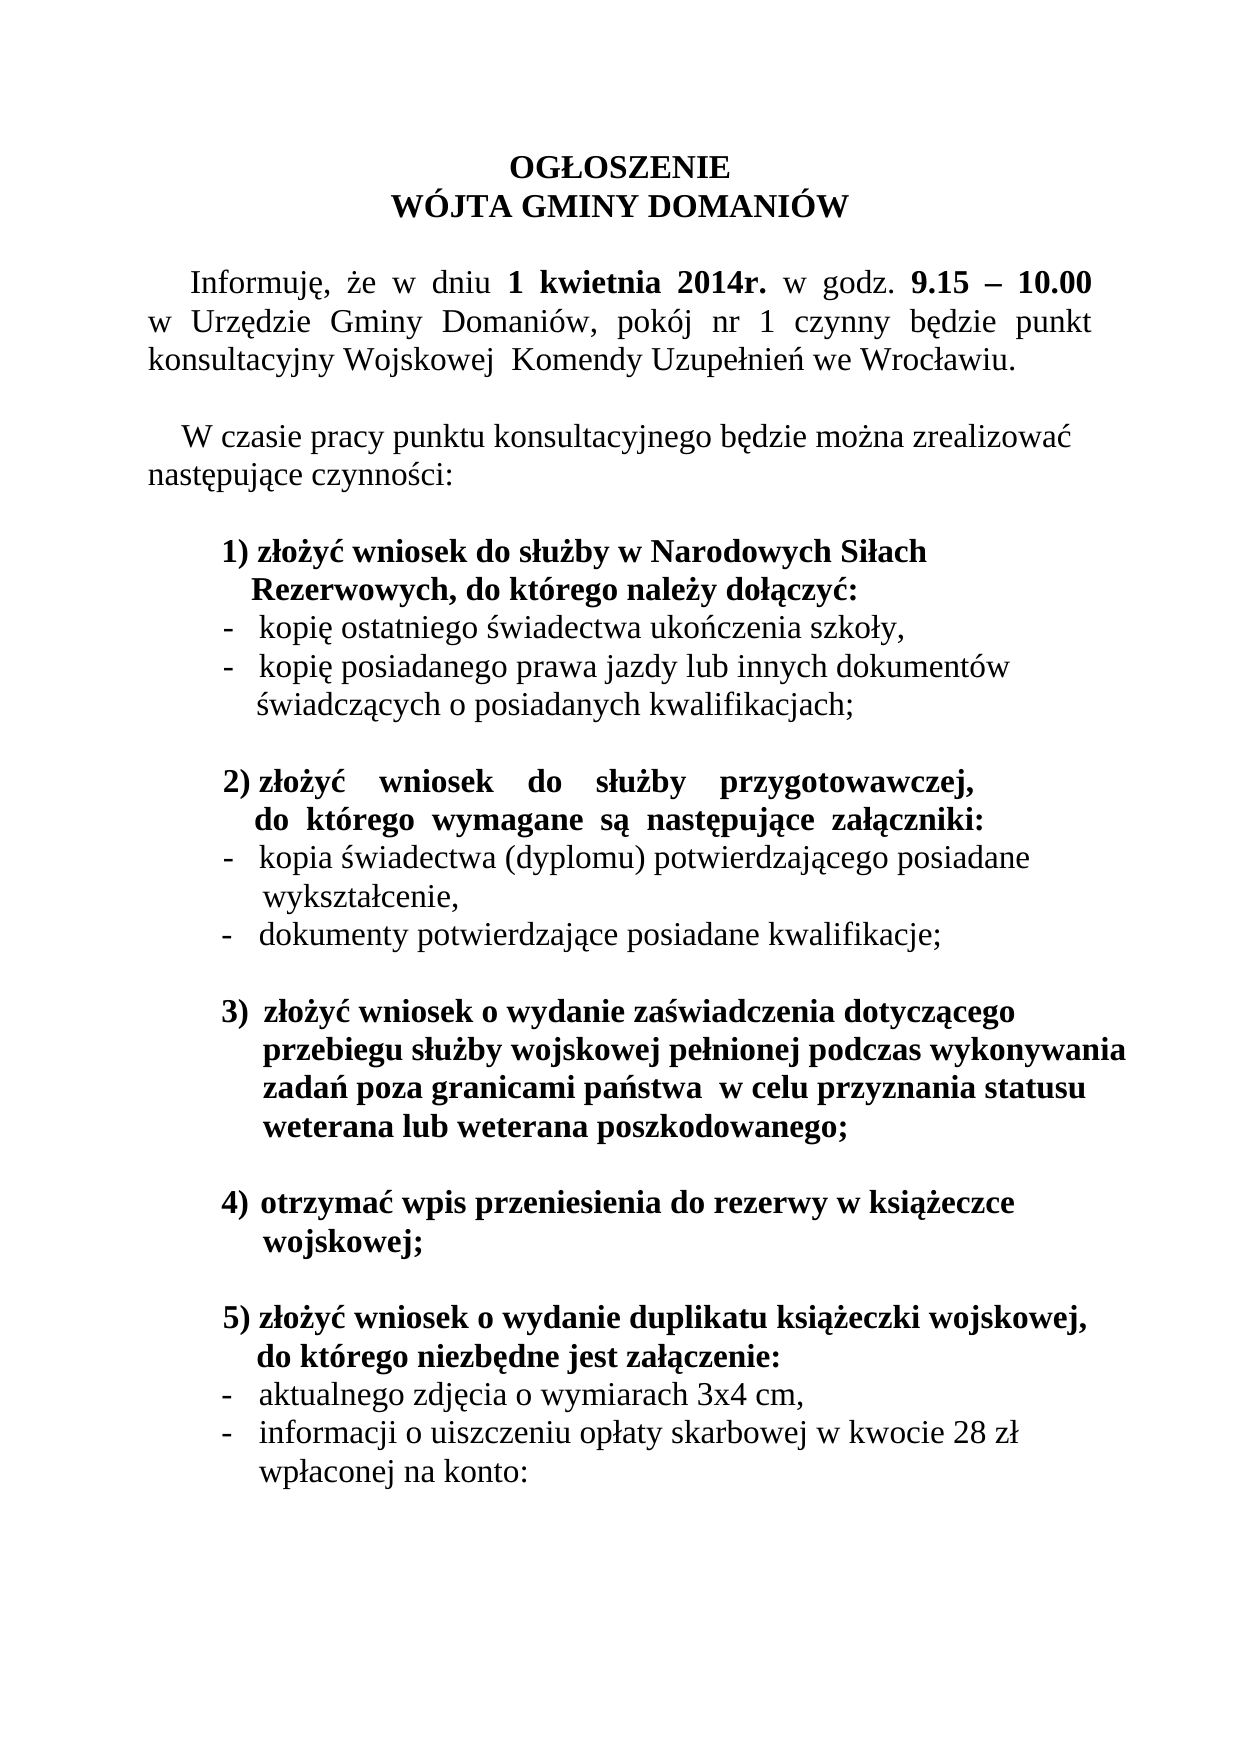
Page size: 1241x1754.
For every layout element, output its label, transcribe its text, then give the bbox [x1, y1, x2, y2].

text OGŁOSZENIE [148, 148, 1092, 186]
text Informuję, że w dniu 1 kwietnia 2014r. w godz. 9.15 – 10.00 w Urzędzie Gminy Domaniów, pokój nr 1 czynny będzie punkt konsultacyjny Wojskowej Komendy Uzupełnień we Wrocławiu. [148, 263, 1092, 378]
list zadań poza granicami państwa w celu przyznania statusu [221, 1068, 1160, 1106]
text 2) złożyć wniosek do służby przygotowawczej, [148, 761, 1092, 799]
list złożyć wniosek o wydanie zaświadczenia dotyczącego [221, 991, 1160, 1029]
text Rezerwowych, do którego należy dołączyć: [148, 569, 1160, 608]
text - kopia świadectwa (dyplomu) potwierdzającego posiadane [148, 838, 1092, 876]
text wykształcenie, [148, 876, 1092, 914]
list wojskowej; [221, 1221, 1160, 1259]
list świadczących o posiadanych kwalifikacjach; [148, 684, 1160, 723]
text wpłaconej na konto: [258, 1451, 1092, 1489]
list informacji o uiszczeniu opłaty skarbowej w kwocie 28 zł [221, 1413, 1092, 1451]
text do którego niezbędne jest załączenie: [148, 1336, 1092, 1374]
list aktualnego zdjęcia o wymiarach 3x4 cm, [221, 1374, 1092, 1413]
text 1) złożyć wniosek do służby w Narodowych Siłach [221, 531, 1160, 569]
text WÓJTA GMINY DOMANIÓW [148, 186, 1092, 224]
list weterana lub weterana poszkodowanego; [221, 1106, 1160, 1144]
list przebiegu służby wojskowej pełnionej podczas wykonywania [221, 1029, 1160, 1068]
text 5) złożyć wniosek o wydanie duplikatu książeczki wojskowej, [148, 1298, 1092, 1336]
list dokumenty potwierdzające posiadane kwalifikacje; [221, 914, 1160, 953]
list otrzymać wpis przeniesienia do rezerwy w książeczce [221, 1183, 1160, 1221]
text do którego wymagane są następujące załączniki: [148, 799, 1092, 838]
list - kopię posiadanego prawa jazdy lub innych dokumentów [148, 646, 1160, 684]
list - kopię ostatniego świadectwa ukończenia szkoły, [148, 608, 1160, 646]
text W czasie pracy punktu konsultacyjnego będzie można zrealizować następujące czynności: [148, 416, 1092, 493]
